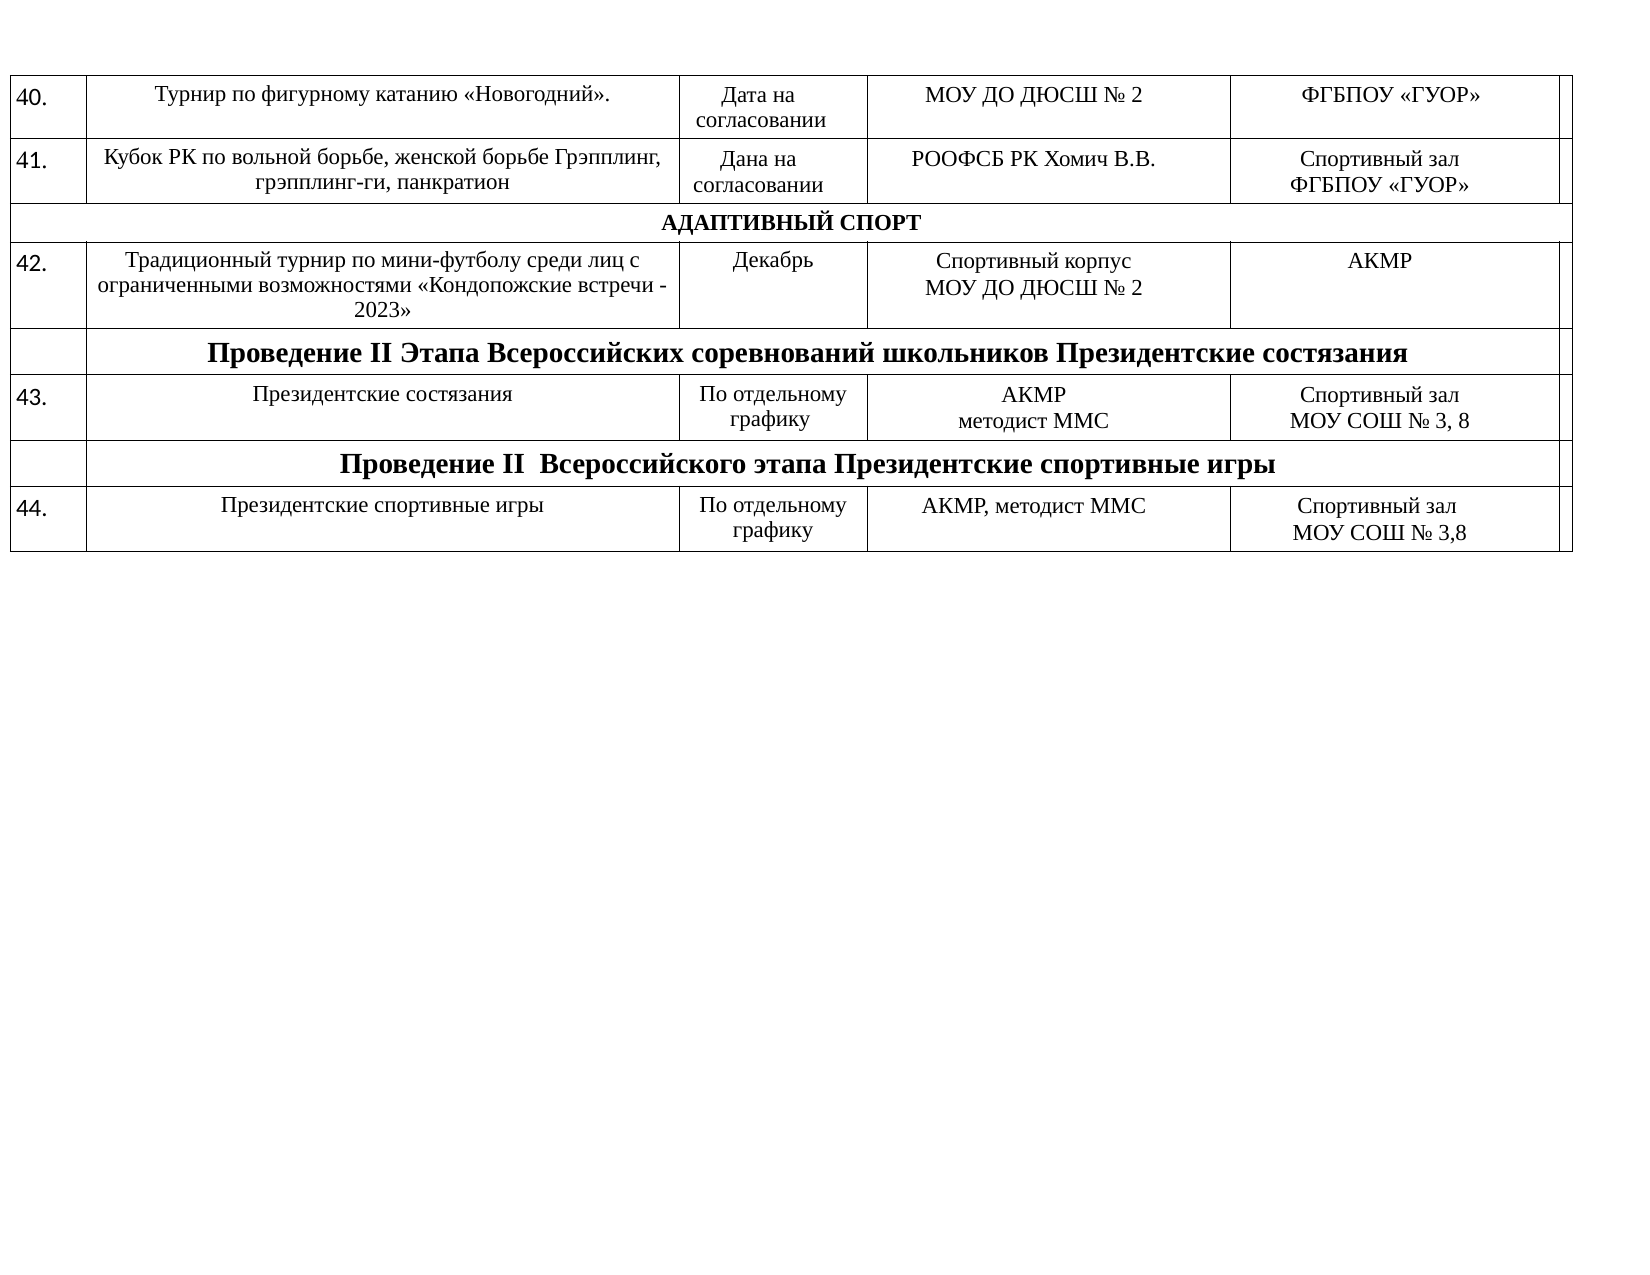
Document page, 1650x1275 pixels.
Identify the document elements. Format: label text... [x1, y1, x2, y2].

table_cell Дата на согласовании [680, 76, 867, 138]
table_cell РООФСБ РК Хомич В.В. [868, 139, 1230, 203]
table_cell Спортивный корпус МОУ ДО ДЮСШ № 2 [868, 243, 1230, 328]
table_cell Проведение II Этапа Всероссийских соревнований школьников Президентские состязания [87, 329, 1559, 374]
table_cell Турнир по фигурному катанию «Новогодний». [87, 76, 679, 138]
table_cell 44. [11, 487, 86, 551]
table_cell [1560, 139, 1572, 203]
table_cell АКМР методист ММС [868, 375, 1230, 439]
table_cell По отдельному графику [680, 487, 867, 551]
table_cell [1560, 76, 1572, 138]
table_cell [1560, 329, 1572, 374]
table_cell [11, 441, 86, 486]
table_cell Президентские состязания [87, 375, 679, 439]
table_cell [1560, 375, 1572, 439]
table_cell [1560, 441, 1572, 486]
table_cell [1560, 487, 1572, 551]
table_cell Спортивный зал ФГБПОУ «ГУОР» [1231, 139, 1559, 203]
table_cell Кубок РК по вольной борьбе, женской борьбе Грэпплинг, грэпплинг-ги, панкратион [87, 139, 679, 203]
table_cell АКМР [1231, 243, 1559, 328]
table_cell [1560, 243, 1572, 328]
table_cell Спортивный зал МОУ СОШ № 3,8 [1231, 487, 1559, 551]
table_cell По отдельному графику [680, 375, 867, 439]
table_cell 41. [11, 139, 86, 203]
table_cell Президентские спортивные игры [87, 487, 679, 551]
table_cell 40. [11, 76, 86, 138]
table_cell МОУ ДО ДЮСШ № 2 [868, 76, 1230, 138]
table_cell АДАПТИВНЫЙ СПОРТ [11, 204, 1572, 241]
table_cell Традиционный турнир по мини-футболу среди лиц с ограниченными возможностями «Кондопожские встречи - 2023» [87, 243, 679, 328]
table_cell ФГБПОУ «ГУОР» [1231, 76, 1559, 138]
table_cell [11, 329, 86, 374]
table_cell АКМР, методист ММС [868, 487, 1230, 551]
table_cell 43. [11, 375, 86, 439]
table_cell Проведение II Всероссийского этапа Президентские спортивные игры [87, 441, 1559, 486]
table_cell Дана на согласовании [680, 139, 867, 203]
table_cell Декабрь [680, 243, 867, 328]
table_cell Спортивный зал МОУ СОШ № 3, 8 [1231, 375, 1559, 439]
table_cell 42. [11, 243, 86, 328]
